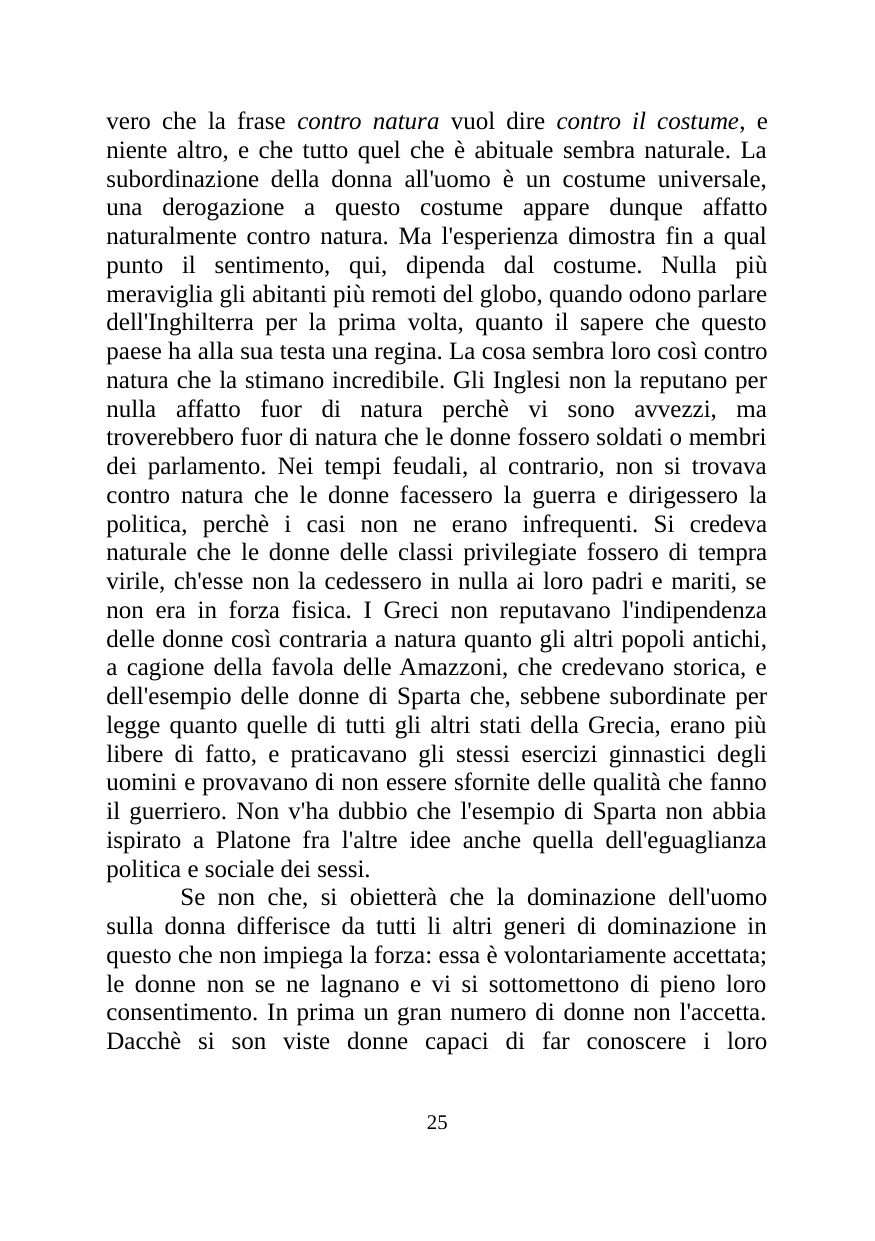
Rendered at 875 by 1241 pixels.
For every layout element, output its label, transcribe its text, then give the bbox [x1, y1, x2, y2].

text vero che la frase contro natura vuol dire contro il costume, e niente altro, e che tutto quel che è abituale sembra naturale. La subordinazione della donna all'uomo è un costume universale, una derogazione a questo costume appare dunque affatto naturalmente contro natura. Ma l'esperienza dimostra fin a qual punto il sentimento, qui, dipenda dal costume. Nulla più meraviglia gli abitanti più remoti del globo, quando odono parlare dell'Inghilterra per la prima volta, quanto il sapere che questo paese ha alla sua testa una regina. La cosa sembra loro così contro natura che la stimano incredibile. Gli Inglesi non la reputano per nulla affatto fuor di natura perchè vi sono avvezzi, ma troverebbero fuor di natura che le donne fossero soldati o membri dei parlamento. Nei tempi feudali, al contrario, non si trovava contro natura che le donne facessero la guerra e dirigessero la politica, perchè i casi non ne erano infrequenti. Si credeva naturale che le donne delle classi privilegiate fossero di tempra virile, ch'esse non la cedessero in nulla ai loro padri e mariti, se non era in forza fisica. I Greci non reputavano l'indipendenza delle donne così contraria a natura quanto gli altri popoli antichi, a cagione della favola delle Amazzoni, che credevano storica, e dell'esempio delle donne di Sparta che, sebbene subordinate per legge quanto quelle di tutti gli altri stati della Grecia, erano più libere di fatto, e praticavano gli stessi esercizi ginnastici degli uomini e provavano di non essere sfornite delle qualità che fanno il guerriero. Non v'ha dubbio che l'esempio di Sparta non abbia ispirato a Platone fra l'altre idee anche quella dell'eguaglianza politica e sociale dei sessi. [106, 106, 768, 882]
text Se non che, si obietterà che la dominazione dell'uomo sulla donna differisce da tutti li altri generi di dominazione in questo che non impiega la forza: essa è volontariamente accettata; le donne non se ne lagnano e vi si sottomettono di pieno loro consentimento. In prima un gran numero di donne non l'accetta. Dacchè si son viste donne capaci di far conoscere i loro [106, 882, 768, 1055]
